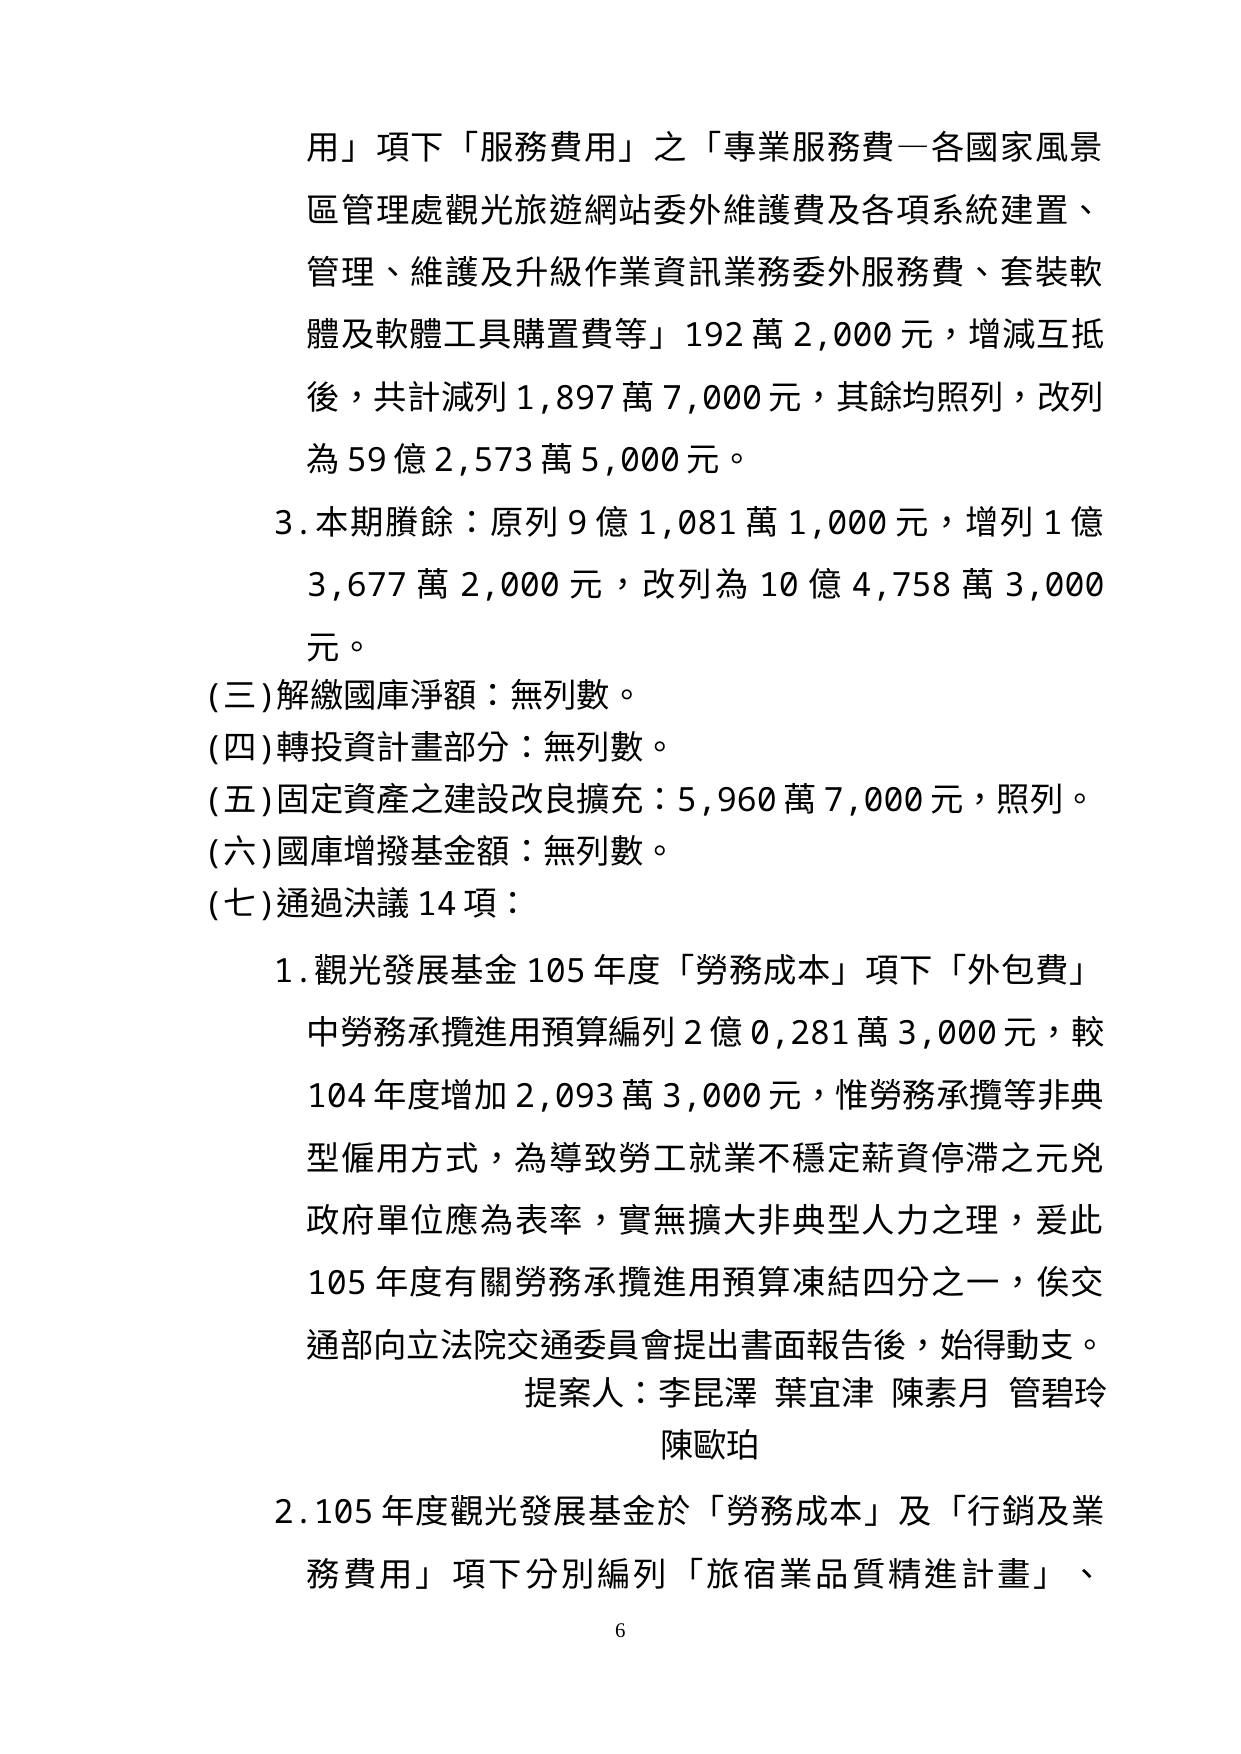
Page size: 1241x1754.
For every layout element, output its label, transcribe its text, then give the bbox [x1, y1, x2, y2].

text 3.本期賸餘：原列9億1,081萬1,000元，增列1億3,677萬2,000元，改列為10億4,758萬3,000元。 [273, 478, 1104, 666]
text 用」項下「服務費用」之「專業服務費—各國家風景區管理處觀光旅遊網站委外維護費及各項系統建置、管理、維護及升級作業資訊業務委外服務費、套裝軟體及軟體工具購置費等」192萬2,000元，增減互抵後，共計減列1,897萬7,000元，其餘均照列，改列為59億2,573萬5,000元。 [273, 103, 1104, 478]
text (三)解繳國庫淨額：無列數。 [203, 666, 1104, 718]
text 提案人：李昆澤 葉宜津 陳素月 管碧玲陳歐珀 [524, 1364, 1119, 1468]
text 2.105年度觀光發展基金於「勞務成本」及「行銷及業務費用」項下分別編列「旅宿業品質精進計畫」、「旅宿業創新輔導計畫」及「旅宿業綠色服務計畫」預算數9,950萬元、1億3,000萬元及1,500萬元，合計2億4,450萬元，旅宿業為發展觀光政策重要因素之一。經查：近年來臺旅客明顯增加，帶動觀光外匯收入增加，惟來臺旅客平均停留夜數及重遊比率下降，殊值檢討。另一般旅館參與評鑑率未達三成，星級旅館評鑑計畫執行情形不佳，主因是參與評鑑業務未具強制力，一般旅館因其擔心取得星等不如預期或有違規營業之虞，影響中小型旅館受評意願。「旅宿業綠色服務計畫」係延續觀光拔尖方案之「獎勵觀光產業取得專業認證計畫」，獎勵觀光產業取得專業認證計畫預算執行率僅達9.71%。鑑於以前年度多項旅宿業相關計畫未能有效推動，允應積極檢討改進，爰凍結該項相關計畫合計經費2億4,450萬元之四分之一，俟交通部向立法院交通委員會提出書面報告後，始得動支。 [273, 1468, 1104, 1593]
text 1.觀光發展基金105年度「勞務成本」項下「外包費」中勞務承攬進用預算編列2億0,281萬3,000元，較104年度增加2,093萬3,000元，惟勞務承攬等非典型僱用方式，為導致勞工就業不穩定薪資停滯之元兇，政府單位應為表率，實無擴大非典型人力之理，爰此，105年度有關勞務承攬進用預算凍結四分之一，俟交通部向立法院交通委員會提出書面報告後，始得動支。 [273, 926, 1104, 1364]
text (六)國庫增撥基金額：無列數。 [203, 822, 1104, 874]
text (五)固定資產之建設改良擴充：5,960萬7,000元，照列。 [203, 770, 1104, 822]
text (七)通過決議14項： [203, 874, 1104, 926]
text (四)轉投資計畫部分：無列數。 [203, 718, 1104, 770]
